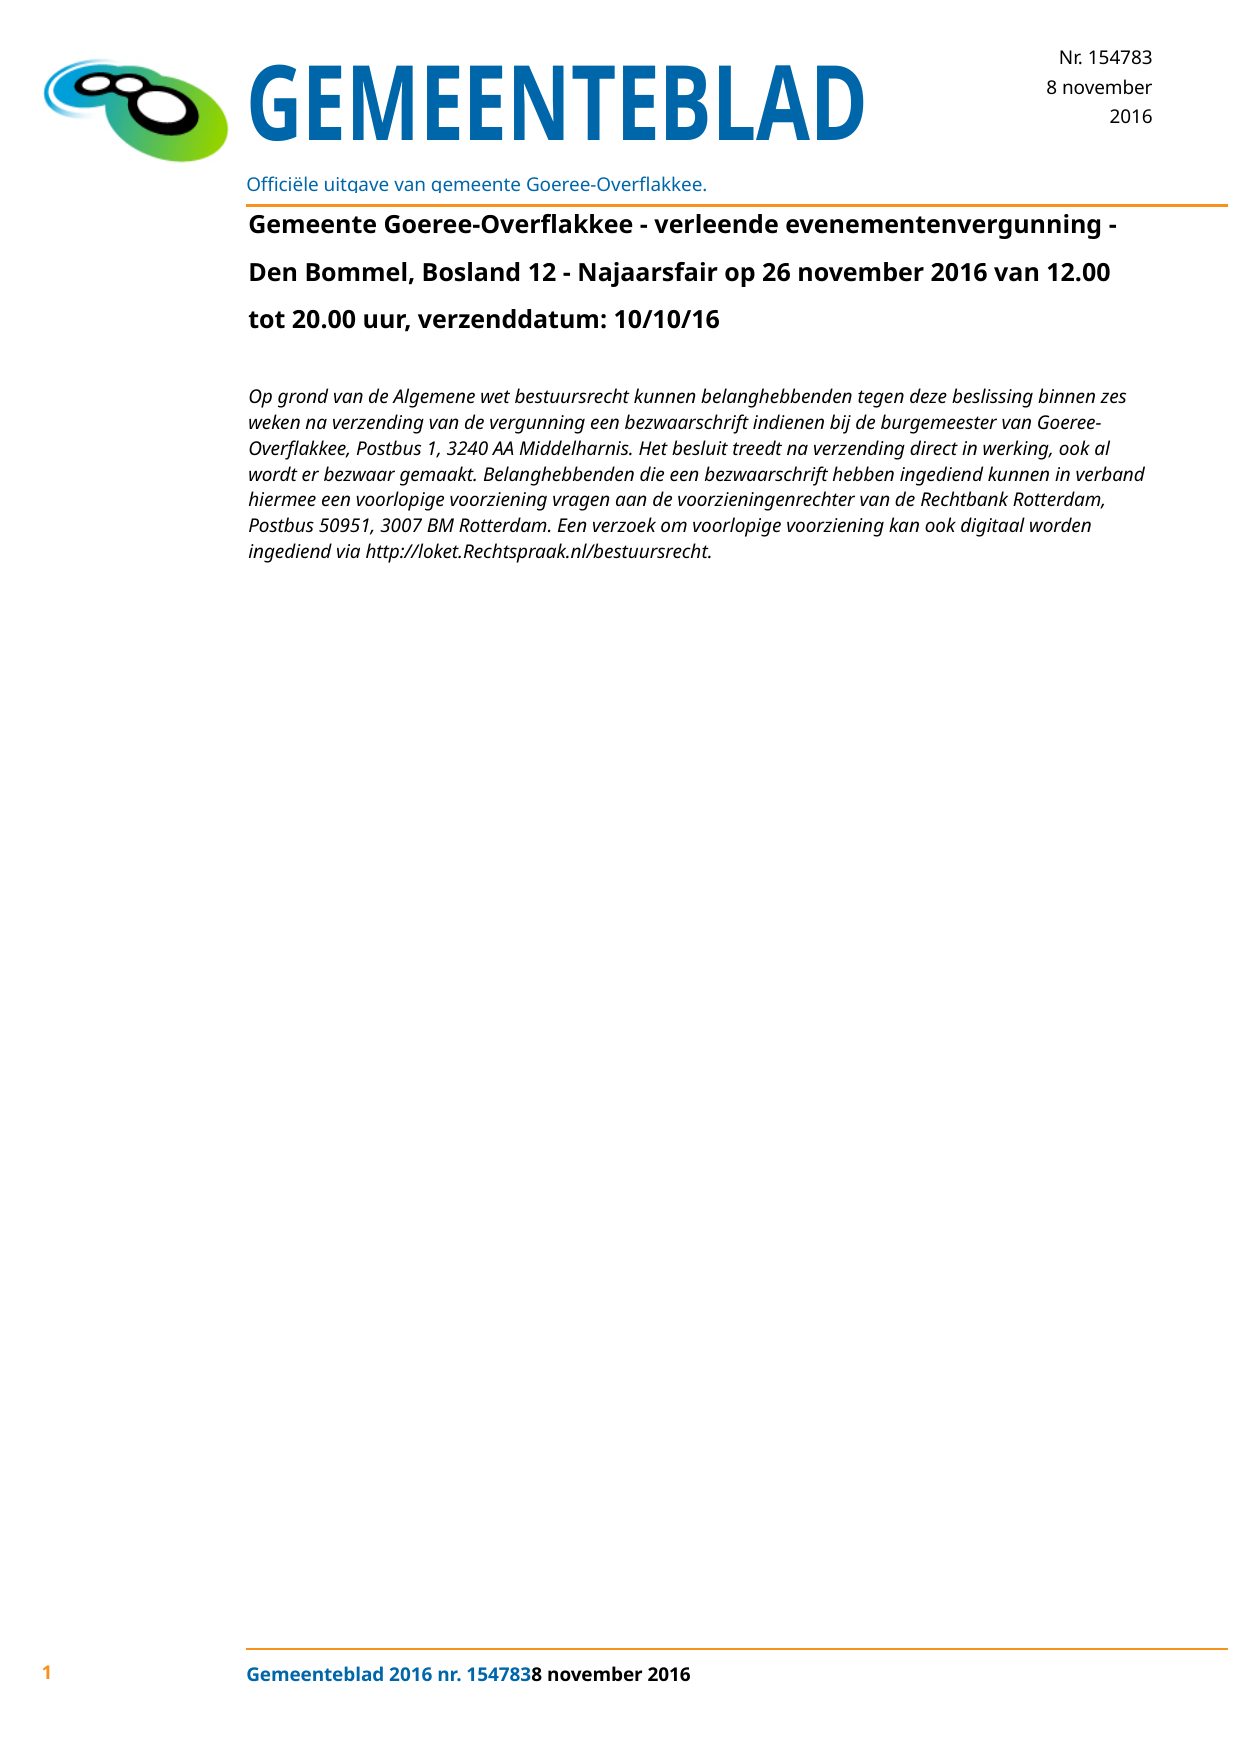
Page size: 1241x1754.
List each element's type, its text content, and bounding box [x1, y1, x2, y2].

text Gemeente Goeree-Overflakkee - verleende evenementenvergunning - Den Bommel, Bosland 12 - Najaarsfair op 26 november 2016 van 12.00 tot 20.00 uur, verzenddatum: 10/10/16 [248, 207, 1152, 336]
text Op grond van de Algemene wet bestuursrecht kunnen belanghebbenden tegen deze beslissing binnen zes weken na verzending van de vergunning een bezwaarschrift indienen bij de burgemeester van Goeree-Overflakkee, Postbus 1, 3240 AA Middelharnis. Het besluit treedt na verzending direct in werking, ook al wordt er bezwaar gemaakt. Belanghebbenden die een bezwaarschrift hebben ingediend kunnen in verband hiermee een voorlopige voorziening vragen aan de voorzieningenrechter van de Rechtbank Rotterdam, Postbus 50951, 3007 BM Rotterdam. Een verzoek om voorlopige voorziening kan ook digitaal worden ingediend via http://loket.Rechtspraak.nl/bestuursrecht. [248, 384, 1152, 564]
picture [41, 47, 231, 172]
